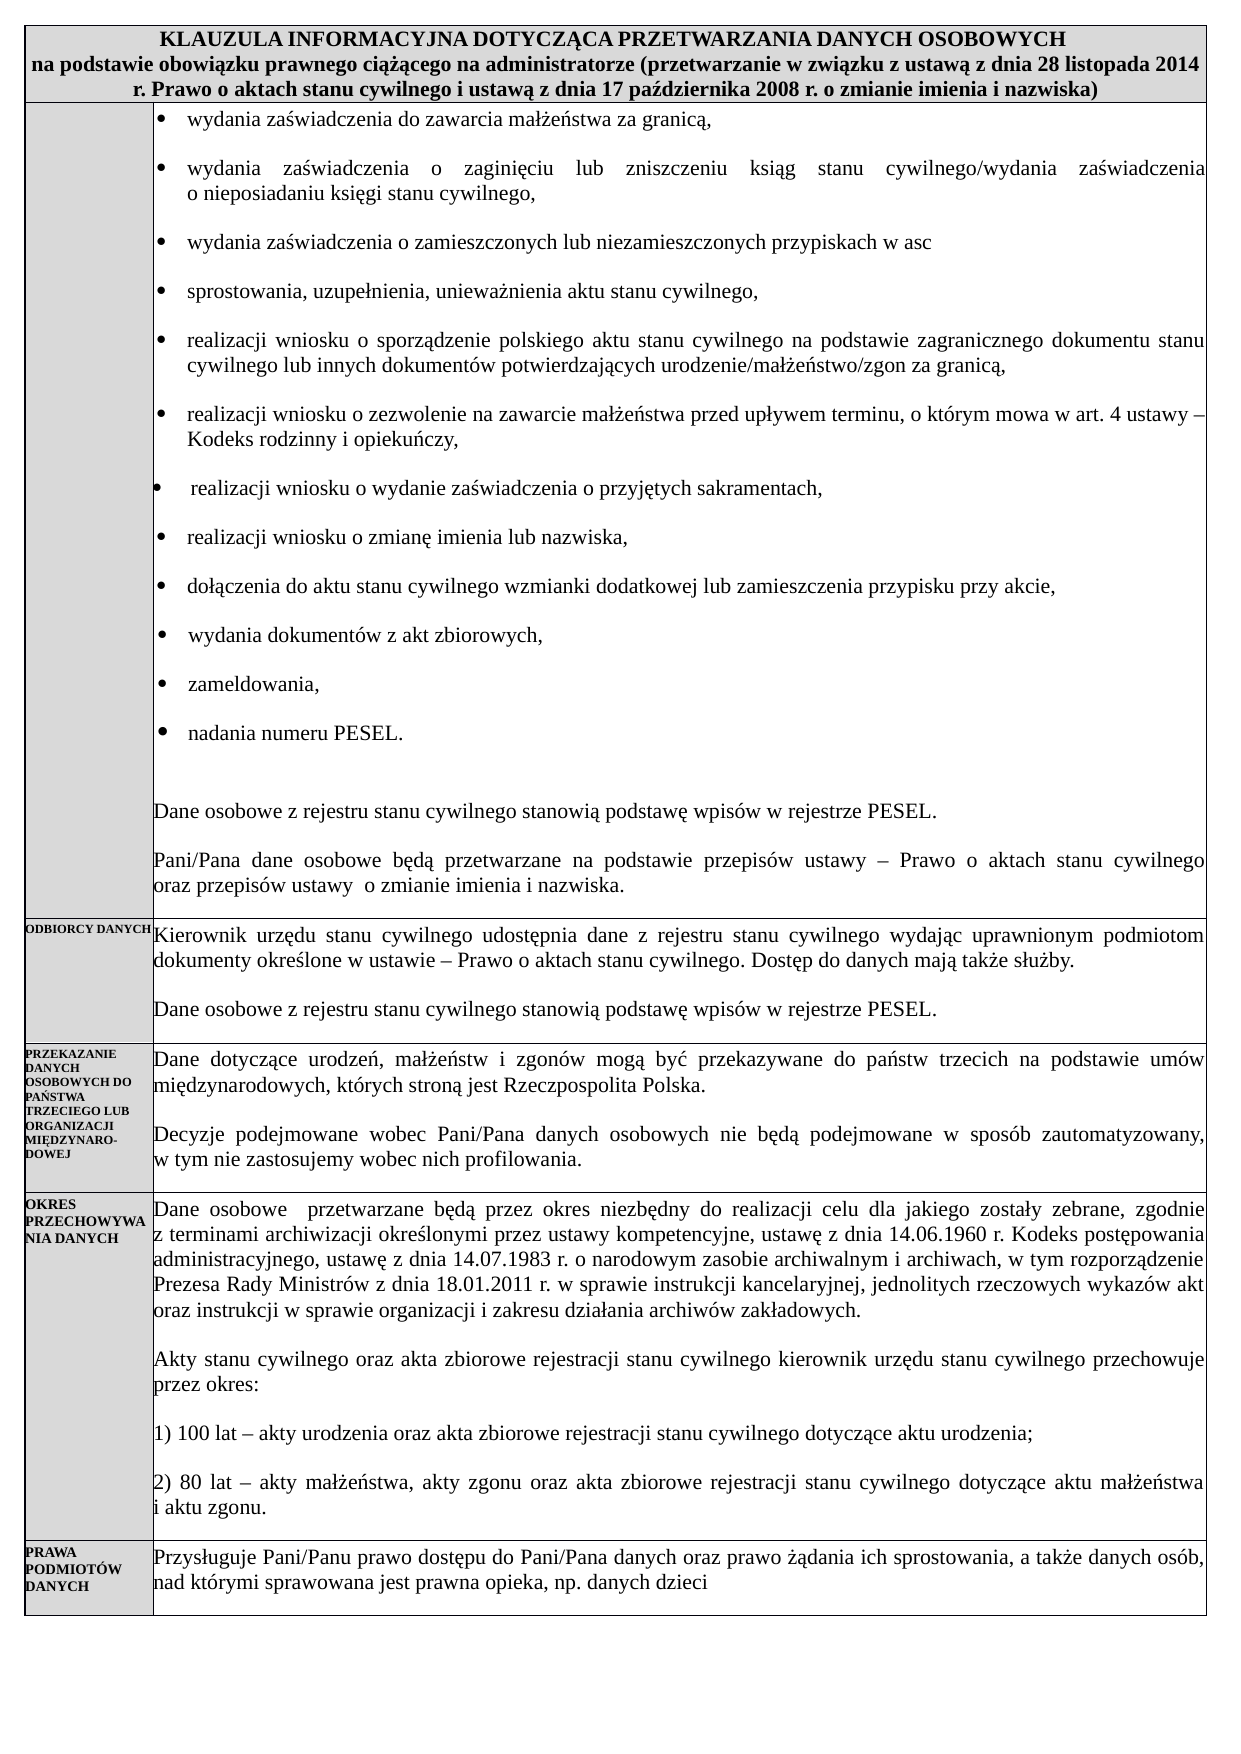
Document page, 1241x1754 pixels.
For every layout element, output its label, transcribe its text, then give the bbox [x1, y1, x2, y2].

table_cell Dane dotyczące urodzeń, małżeństw i zgonów mogą być przekazywane do państw trzecich na podstawie umów międzynarodowych, których stroną jest Rzeczpospolita Polska. Decyzje podejmowane wobec Pani/Pana danych osobowych nie będą podejmowane w sposób zautomatyzowany, w tym nie zastosujemy wobec nich profilowania. [154, 1044, 1206, 1192]
table_cell [154, 766, 680, 795]
table_cell ODBIORCY DANYCH [26, 919, 153, 1042]
table_cell OKRES PRZECHOWYWANIA DANYCH [26, 1193, 153, 1540]
table_cell Przysługuje Pani/Panu prawo dostępu do Pani/Pana danych oraz prawo żądania ich sprostowania, a także danych osób, nad którymi sprawowana jest prawna opieka, np. danych dzieci [154, 1541, 1206, 1615]
table_cell Pani/Pana dane mogą być przetwarzane w celu: sporządzenia aktu urodzenia dziecka, sporządzenia aktu małżeństwa, sporządzenia aktu zgonu, przyjęcia oświadczeń o uznaniu ojcostwa i realizacji wniosku o wydanie zaświadczenia potwierdzającego uznanie ojcostwa, przyjęcia zapewnienia o braku przeszkód wyłączających zawarcie małżeństwa przyjęcia zgłoszenia jubileuszu pożycia małżeńskiego przyjęcia oświadczenia rozwiedzionego małżonka o powrocie do nazwiska noszonego przed zawarciem małżeństwa, przyjęcia oświadczeń o nazwisku pierwszego dziecka małżonków przy sporządzaniu aktu urodzenia, przyjęcia oświadczeń małżonków, że dziecko jednego z małżonków będzie nosiło takie samo nazwisko, jakie nosi albo nosiłoby ich wspólne dziecko, przyjęcia oświadczeń o zmianie imienia lub imion, wydania zaświadczenia o stanie cywilnym, wydania odpisu aktu stanu cywilnego, wydania zaświadczenia do zawarcia małżeństwa za granicą, wydania zaświadczenia o zaginięciu lub zniszczeniu ksiąg stanu cywilnego/wydania zaświadczenia o nieposiadaniu księgi stanu cywilnego, wydania zaświadczenia o zamieszczonych lub niezamieszczonych przypiskach w asc sprostowania, uzupełnienia, unieważnienia aktu stanu cywilnego, realizacji wniosku o sporządzenie polskiego aktu stanu cywilnego na podstawie zagranicznego dokumentu stanu cywilnego lub innych dokumentów potwierdzających urodzenie/małżeństwo/zgon za granicą, realizacji wniosku o zezwolenie na zawarcie małżeństwa przed upływem terminu, o którym mowa w art. 4 ustawy – Kodeks rodzinny i opiekuńczy, realizacji wniosku o wydanie zaświadczenia o przyjętych sakramentach, realizacji wniosku o zmianę imienia lub nazwiska, dołączenia do aktu stanu cywilnego wzmianki dodatkowej lub zamieszczenia przypisku przy akcie, Dane osobowe z rejestru stanu cywilnego stanowią podstawę wpisów w rejestrze PESEL. Pani/Pana dane osobowe będą przetwarzane na podstawie przepisów ustawy – Prawo o aktach stanu cywilnego oraz przepisów ustawy o zmianie imienia i nazwiska. [154, 103, 1206, 619]
table_cell PRAWA PODMIOTÓW DANYCH [26, 1541, 153, 1615]
table_header [680, 619, 1206, 766]
table_cell Dane osobowe przetwarzane będą przez okres niezbędny do realizacji celu dla jakiego zostały zebrane, zgodnie z terminami archiwizacji określonymi przez ustawy kompetencyjne, ustawę z dnia 14.06.1960 r. Kodeks postępowania administracyjnego, ustawę z dnia 14.07.1983 r. o narodowym zasobie archiwalnym i archiwach, w tym rozporządzenie Prezesa Rady Ministrów z dnia 18.01.2011 r. w sprawie instrukcji kancelaryjnej, jednolitych rzeczowych wykazów akt oraz instrukcji w sprawie organizacji i zakresu działania archiwów zakładowych. Akty stanu cywilnego oraz akta zbiorowe rejestracji stanu cywilnego kierownik urzędu stanu cywilnego przechowuje przez okres: 1) 100 lat – akty urodzenia oraz akta zbiorowe rejestracji stanu cywilnego dotyczące aktu urodzenia; 2) 80 lat – akty małżeństwa, akty zgonu oraz akta zbiorowe rejestracji stanu cywilnego dotyczące aktu małżeństwa i aktu zgonu. [154, 1193, 1206, 1540]
table_cell PRZEKAZANIE DANYCH OSOBOWYCH DO PAŃSTWA TRZECIEGO LUB ORGANIZACJI MIĘDZYNARO-DOWEJ [26, 1044, 153, 1192]
table_header wydania dokumentów z akt zbiorowych, zameldowania, nadania numeru PESEL. [154, 619, 680, 766]
table_cell Pani/Pana dane mogą być przetwarzane w celu: sporządzenia aktu urodzenia dziecka, sporządzenia aktu małżeństwa, sporządzenia aktu zgonu, przyjęcia oświadczeń o uznaniu ojcostwa i realizacji wniosku o wydanie zaświadczenia potwierdzającego uznanie ojcostwa, przyjęcia zapewnienia o braku przeszkód wyłączających zawarcie małżeństwa przyjęcia zgłoszenia jubileuszu pożycia małżeńskiego przyjęcia oświadczenia rozwiedzionego małżonka o powrocie do nazwiska noszonego przed zawarciem małżeństwa, przyjęcia oświadczeń o nazwisku pierwszego dziecka małżonków przy sporządzaniu aktu urodzenia, przyjęcia oświadczeń małżonków, że dziecko jednego z małżonków będzie nosiło takie samo nazwisko, jakie nosi albo nosiłoby ich wspólne dziecko, przyjęcia oświadczeń o zmianie imienia lub imion, wydania zaświadczenia o stanie cywilnym, wydania odpisu aktu stanu cywilnego, wydania zaświadczenia do zawarcia małżeństwa za granicą, wydania zaświadczenia o zaginięciu lub zniszczeniu ksiąg stanu cywilnego/wydania zaświadczenia o nieposiadaniu księgi stanu cywilnego, wydania zaświadczenia o zamieszczonych lub niezamieszczonych przypiskach w asc sprostowania, uzupełnienia, unieważnienia aktu stanu cywilnego, realizacji wniosku o sporządzenie polskiego aktu stanu cywilnego na podstawie zagranicznego dokumentu stanu cywilnego lub innych dokumentów potwierdzających urodzenie/małżeństwo/zgon za granicą, realizacji wniosku o zezwolenie na zawarcie małżeństwa przed upływem terminu, o którym mowa w art. 4 ustawy – Kodeks rodzinny i opiekuńczy, realizacji wniosku o wydanie zaświadczenia o przyjętych sakramentach, realizacji wniosku o zmianę imienia lub nazwiska, dołączenia do aktu stanu cywilnego wzmianki dodatkowej lub zamieszczenia przypisku przy akcie, Dane osobowe z rejestru stanu cywilnego stanowią podstawę wpisów w rejestrze PESEL. Pani/Pana dane osobowe będą przetwarzane na podstawie przepisów ustawy – Prawo o aktach stanu cywilnego oraz przepisów ustawy o zmianie imienia i nazwiska. [154, 795, 1206, 918]
table_header KLAUZULA INFORMACYJNA DOTYCZĄCA PRZETWARZANIA DANYCH OSOBOWYCH na podstawie obowiązku prawnego ciążącego na administratorze (przetwarzanie w związku z ustawą z dnia 28 listopada 2014 r. Prawo o aktach stanu cywilnego i ustawą z dnia 17 października 2008 r. o zmianie imienia i nazwiska) [26, 26, 1206, 102]
table_cell [26, 103, 153, 918]
table_cell [680, 766, 1206, 795]
table_cell Kierownik urzędu stanu cywilnego udostępnia dane z rejestru stanu cywilnego wydając uprawnionym podmiotom dokumenty określone w ustawie – Prawo o aktach stanu cywilnego. Dostęp do danych mają także służby. Dane osobowe z rejestru stanu cywilnego stanowią podstawę wpisów w rejestrze PESEL. [154, 919, 1206, 1042]
